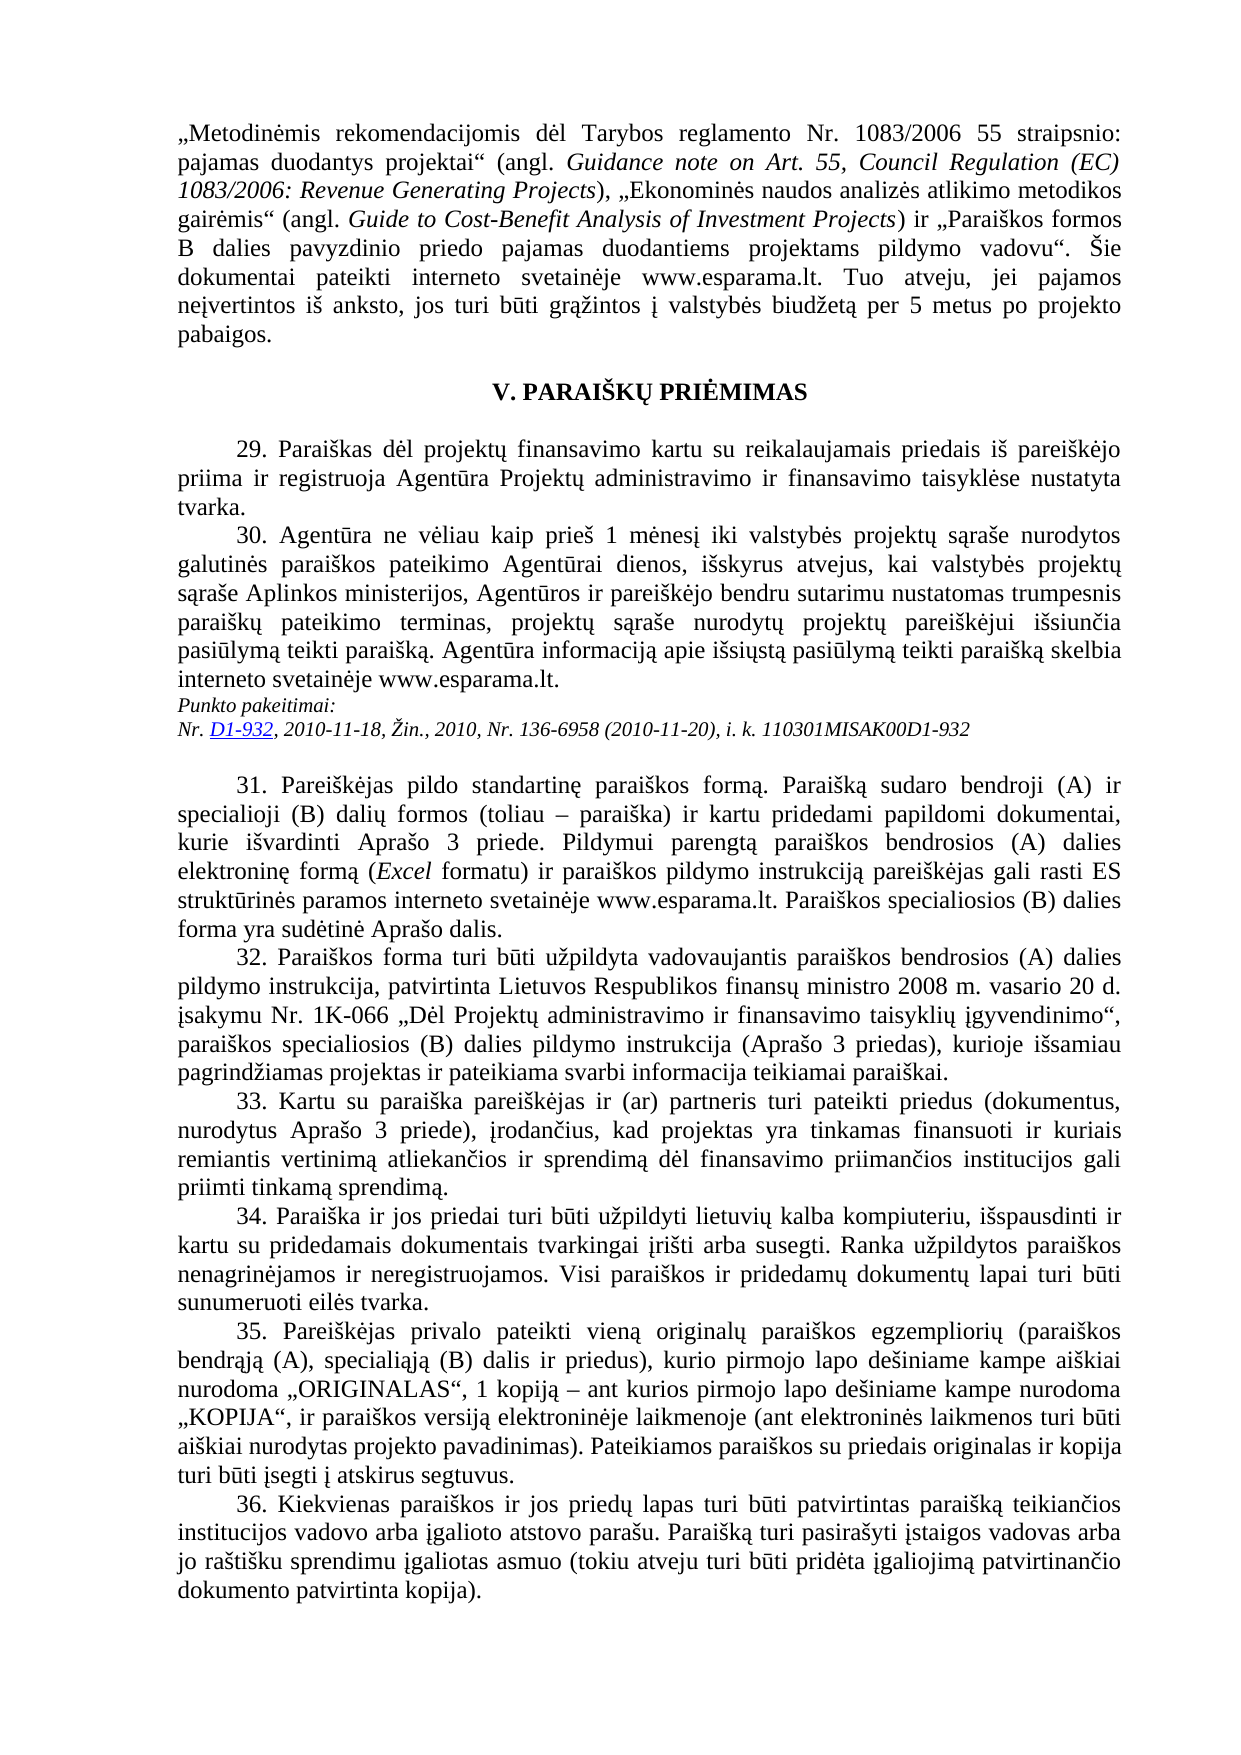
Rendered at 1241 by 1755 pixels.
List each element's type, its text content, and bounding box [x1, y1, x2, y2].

text 30. Agentūra ne vėliau kaip prieš 1 mėnesį iki valstybės projektų sąraše nurodytos galutinės paraiškos pateikimo Agentūrai dienos, išskyrus atvejus, kai valstybės projektų sąraše Aplinkos ministerijos, Agentūros ir pareiškėjo bendru sutarimu nustatomas trumpesnis paraiškų pateikimo terminas, projektų sąraše nurodytų projektų pareiškėjui išsiunčia pasiūlymą teikti paraišką. Agentūra informaciją apie išsiųstą pasiūlymą teikti paraišką skelbia interneto svetainėje www.esparama.lt. [177, 521, 1122, 693]
text 29. Paraiškas dėl projektų finansavimo kartu su reikalaujamais priedais iš pareiškėjo priima ir registruoja Agentūra Projektų administravimo ir finansavimo taisyklėse nustatyta tvarka. [177, 434, 1122, 521]
text 31. Pareiškėjas pildo standartinę paraiškos formą. Paraišką sudaro bendroji (A) ir specialioji (B) dalių formos (toliau – paraiška) ir kartu pridedami papildomi dokumentai, kurie išvardinti Aprašo 3 priede. Pildymui parengtą paraiškos bendrosios (A) dalies elektroninę formą (Excel formatu) ir paraiškos pildymo instrukciją pareiškėjas gali rasti ES struktūrinės paramos interneto svetainėje www.esparama.lt. Paraiškos specialiosios (B) dalies forma yra sudėtinė Aprašo dalis. [177, 770, 1122, 942]
text 32. Paraiškos forma turi būti užpildyta vadovaujantis paraiškos bendrosios (A) dalies pildymo instrukcija, patvirtinta Lietuvos Respublikos finansų ministro 2008 m. vasario 20 d. įsakymu Nr. 1K-066 „Dėl Projektų administravimo ir finansavimo taisyklių įgyvendinimo“, paraiškos specialiosios (B) dalies pildymo instrukcija (Aprašo 3 priedas), kurioje išsamiau pagrindžiamas projektas ir pateikiama svarbi informacija teikiamai paraiškai. [177, 942, 1122, 1086]
text 36. Kiekvienas paraiškos ir jos priedų lapas turi būti patvirtintas paraišką teikiančios institucijos vadovo arba įgalioto atstovo parašu. Paraišką turi pasirašyti įstaigos vadovas arba jo raštišku sprendimu įgaliotas asmuo (tokiu atveju turi būti pridėta įgaliojimą patvirtinančio dokumento patvirtinta kopija). [177, 1489, 1122, 1604]
text „Metodinėmis rekomendacijomis dėl Tarybos reglamento Nr. 1083/2006 55 straipsnio: pajamas duodantys projektai“ (angl. Guidance note on Art. 55, Council Regulation (EC) 1083/2006: Revenue Generating Projects), „Ekonominės naudos analizės atlikimo metodikos gairėmis“ (angl. Guide to Cost-Benefit Analysis of Investment Projects) ir „Paraiškos formos B dalies pavyzdinio priedo pajamas duodantiems projektams pildymo vadovu“. Šie dokumentai pateikti interneto svetainėje www.esparama.lt. Tuo atveju, jei pajamos neįvertintos iš anksto, jos turi būti grąžintos į valstybės biudžetą per 5 metus po projekto pabaigos. [177, 118, 1122, 348]
text V. PARAIŠKŲ PRIĖMIMAS [177, 377, 1122, 406]
text Punkto pakeitimai: [177, 693, 1122, 717]
text 33. Kartu su paraiška pareiškėjas ir (ar) partneris turi pateikti priedus (dokumentus, nurodytus Aprašo 3 priede), įrodančius, kad projektas yra tinkamas finansuoti ir kuriais remiantis vertinimą atliekančios ir sprendimą dėl finansavimo priimančios institucijos gali priimti tinkamą sprendimą. [177, 1086, 1122, 1201]
text Nr. D1-932, 2010-11-18, Žin., 2010, Nr. 136-6958 (2010-11-20), i. k. 110301MISAK00D1-932 [177, 717, 1122, 741]
text 35. Pareiškėjas privalo pateikti vieną originalų paraiškos egzempliorių (paraiškos bendrąją (A), specialiąją (B) dalis ir priedus), kurio pirmojo lapo dešiniame kampe aiškiai nurodoma „ORIGINALAS“, 1 kopiją – ant kurios pirmojo lapo dešiniame kampe nurodoma „KOPIJA“, ir paraiškos versiją elektroninėje laikmenoje (ant elektroninės laikmenos turi būti aiškiai nurodytas projekto pavadinimas). Pateikiamos paraiškos su priedais originalas ir kopija turi būti įsegti į atskirus segtuvus. [177, 1316, 1122, 1489]
text 34. Paraiška ir jos priedai turi būti užpildyti lietuvių kalba kompiuteriu, išspausdinti ir kartu su pridedamais dokumentais tvarkingai įrišti arba susegti. Ranka užpildytos paraiškos nenagrinėjamos ir neregistruojamos. Visi paraiškos ir pridedamų dokumentų lapai turi būti sunumeruoti eilės tvarka. [177, 1201, 1122, 1316]
